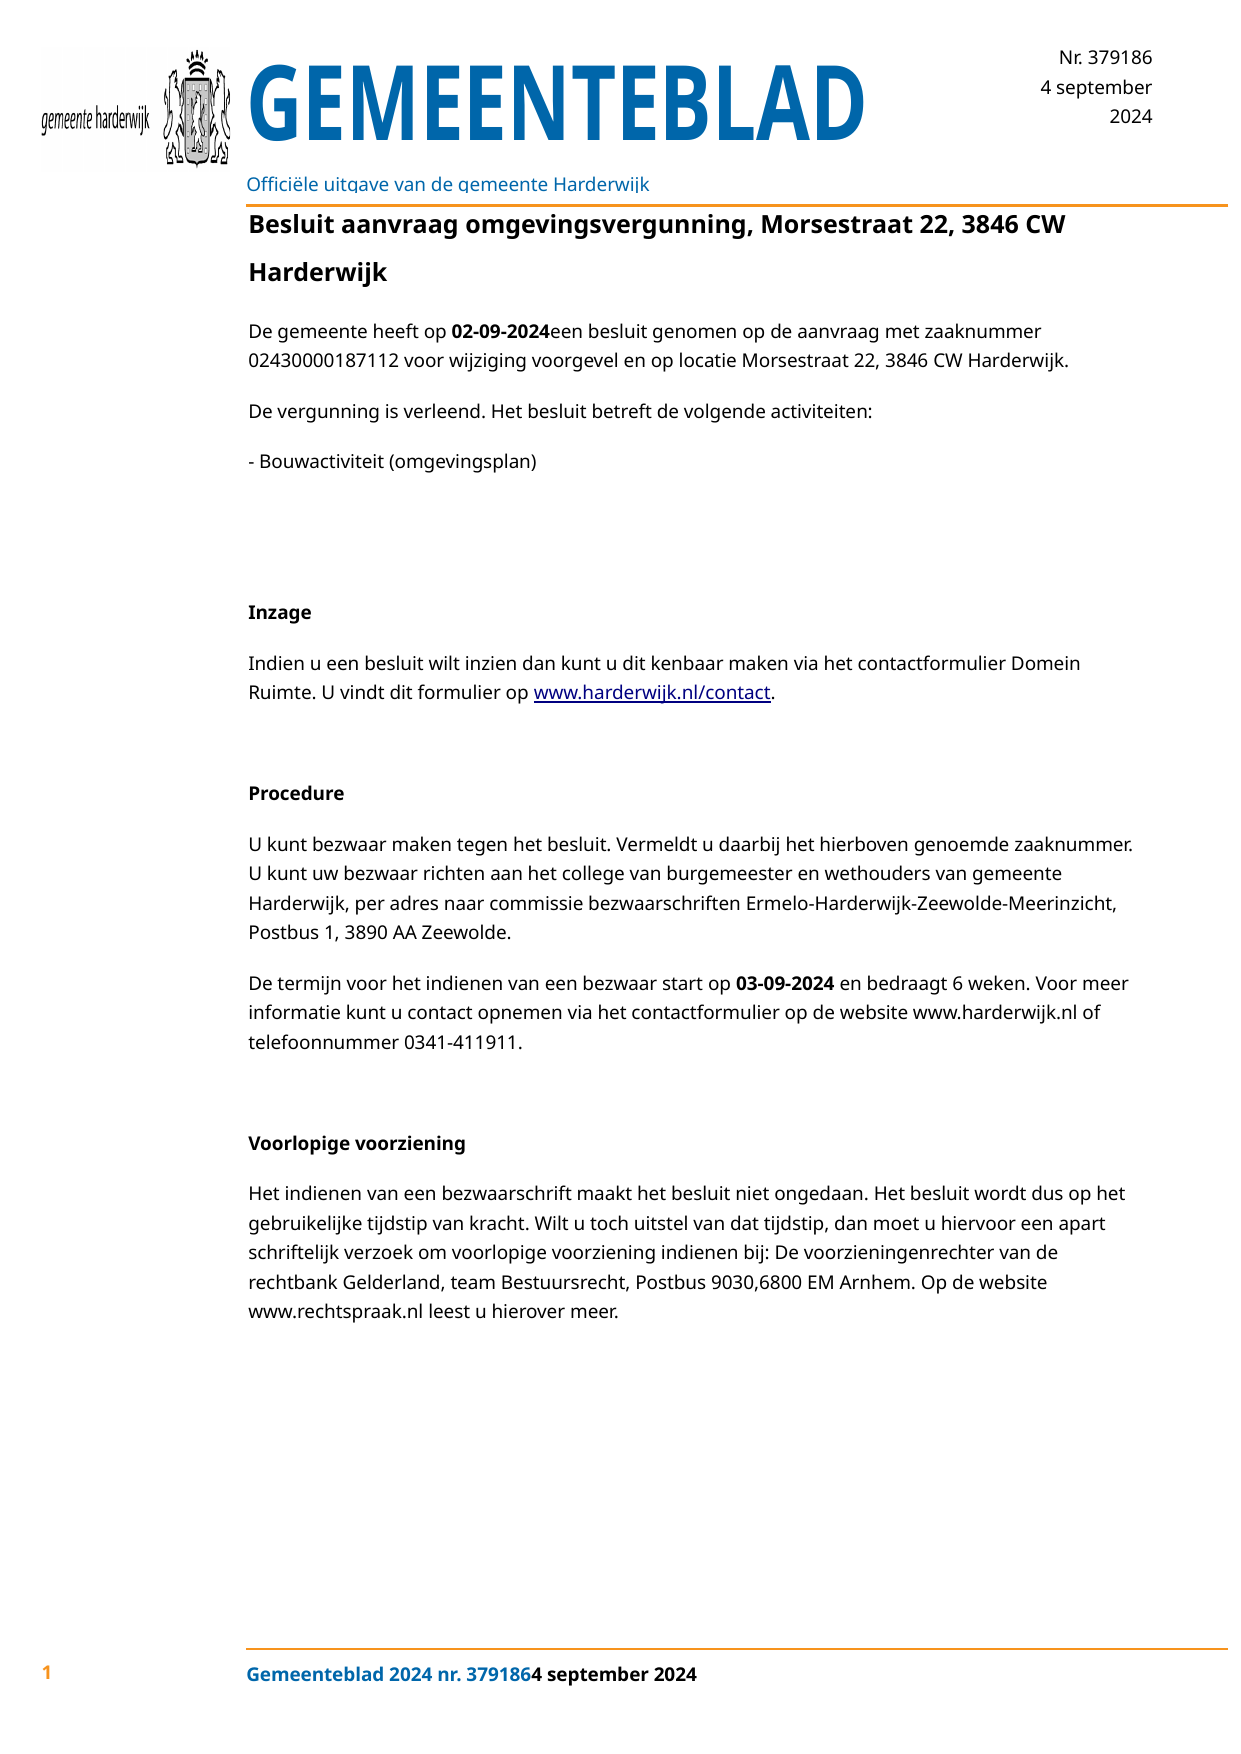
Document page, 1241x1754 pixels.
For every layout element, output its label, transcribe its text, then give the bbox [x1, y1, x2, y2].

text Voorlopige voorziening [248, 1130, 1152, 1156]
text Indien u een besluit wilt inzien dan kunt u dit kenbaar maken via het contactformulier Domein Ruimte. U vindt dit formulier op www.harderwijk.nl/contact. [248, 650, 1152, 705]
text De gemeente heeft op 02-09-2024een besluit genomen op de aanvraag met zaaknummer 02430000187112 voor wijziging voorgevel en op locatie Morsestraat 22, 3846 CW Harderwijk. [248, 318, 1152, 373]
text De vergunning is verleend. Het besluit betreft de volgende activiteiten: [248, 398, 1152, 424]
text U kunt bezwaar maken tegen het besluit. Vermeldt u daarbij het hierboven genoemde zaaknummer. U kunt uw bezwaar richten aan het college van burgemeester en wethouders van gemeente Harderwijk, per adres naar commissie bezwaarschriften Ermelo-Harderwijk-Zeewolde-Meerinzicht, Postbus 1, 3890 AA Zeewolde. [248, 831, 1152, 945]
text - Bouwactiviteit (omgevingsplan) [248, 448, 1152, 474]
text Besluit aanvraag omgevingsvergunning, Morsestraat 22, 3846 CW Harderwijk [248, 207, 1152, 288]
text Procedure [248, 780, 1152, 806]
text Het indienen van een bezwaarschrift maakt het besluit niet ongedaan. Het besluit wordt dus op het gebruikelijke tijdstip van kracht. Wilt u toch uitstel van dat tijdstip, dan moet u hiervoor een apart schriftelijk verzoek om voorlopige voorziening indienen bij: De voorzieningenrechter van de rechtbank Gelderland, team Bestuursrecht, Postbus 9030,6800 EM Arnhem. Op de website www.rechtspraak.nl leest u hierover meer. [248, 1180, 1152, 1324]
text De termijn voor het indienen van een bezwaar start op 03-09-2024 en bedraagt 6 weken. Voor meer informatie kunt u contact opnemen via het contactformulier op de website www.harderwijk.nl of telefoonnummer 0341-411911. [248, 970, 1152, 1055]
picture [41, 47, 231, 172]
text Inzage [248, 599, 1152, 625]
